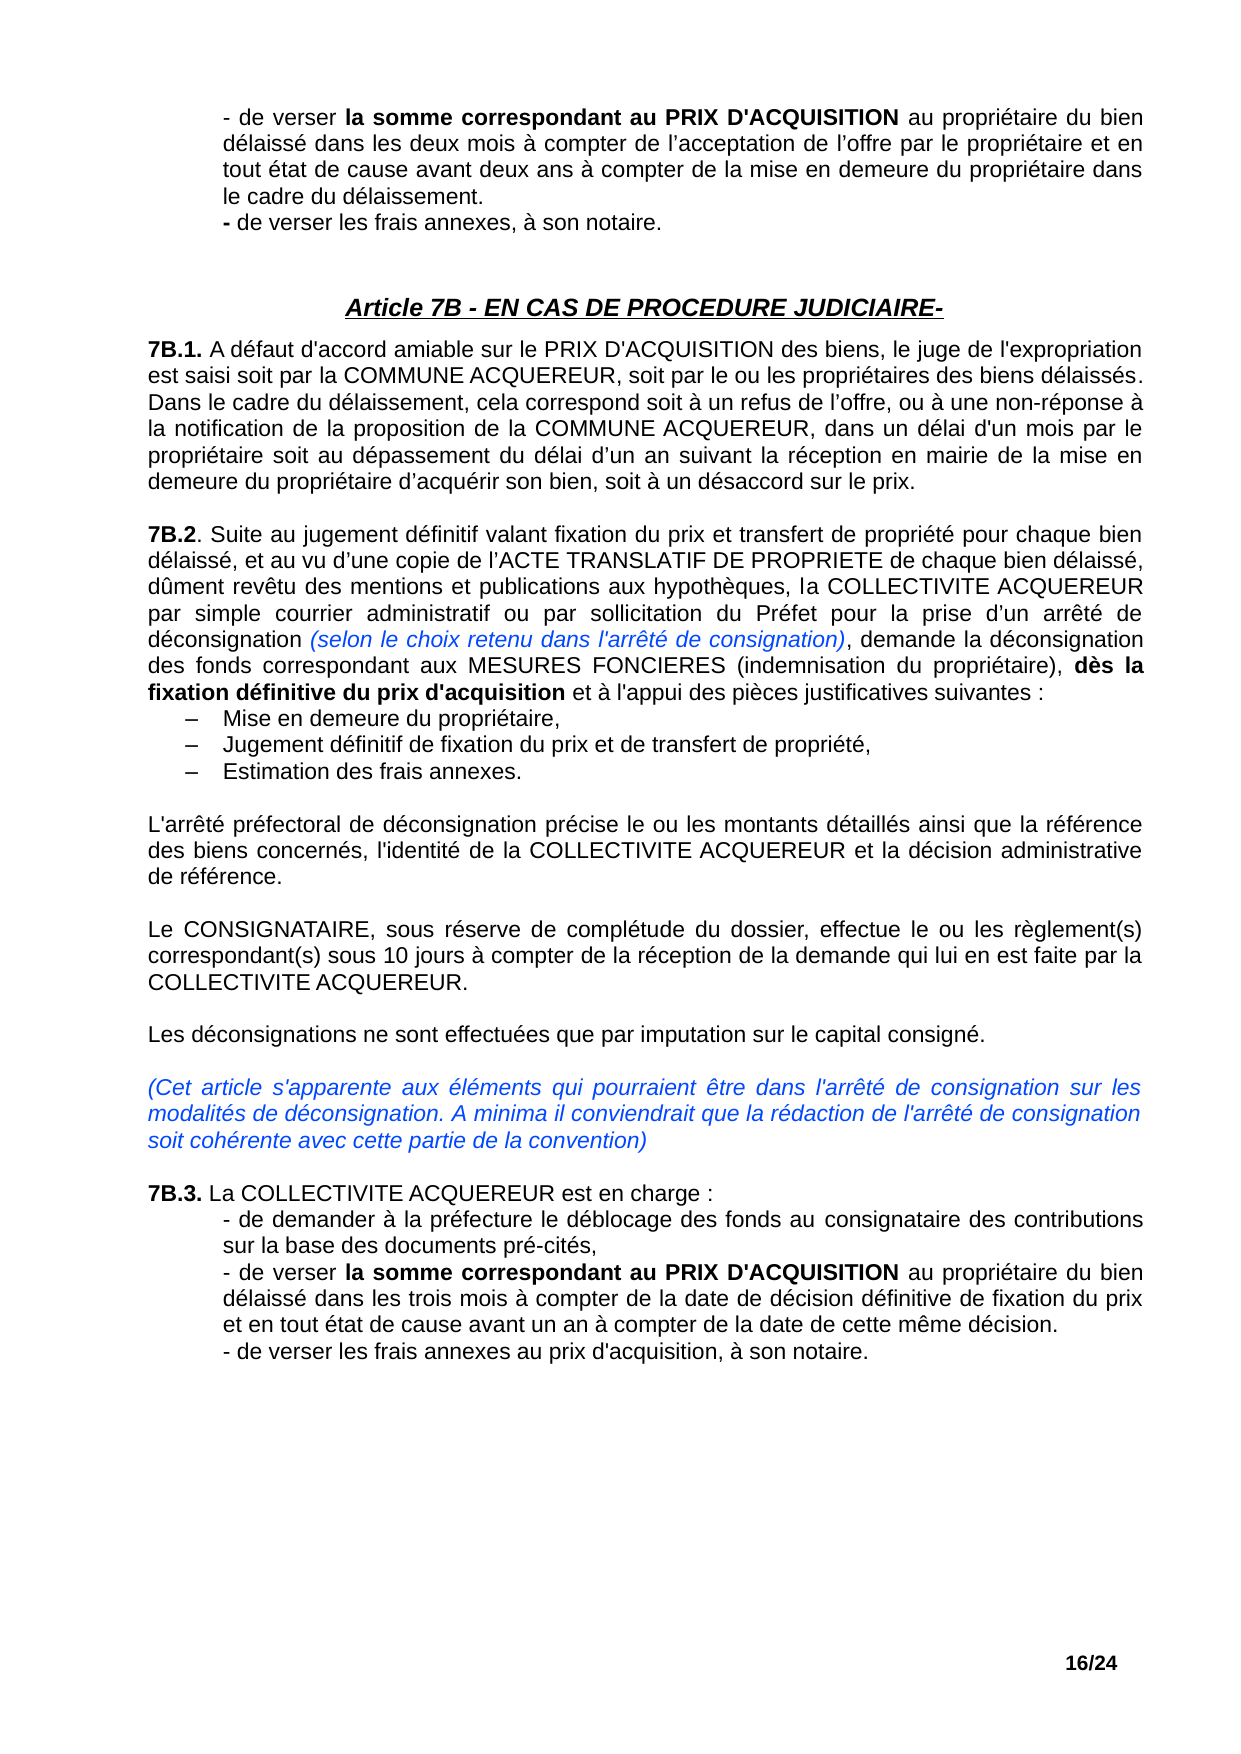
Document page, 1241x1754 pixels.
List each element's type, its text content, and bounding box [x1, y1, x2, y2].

text - de demander à la préfecture le déblocage des fonds au consignataire des contributions sur la base des documents pré-cités, [223, 1206, 1144, 1258]
text 7B.3. La COLLECTIVITE ACQUEREUR est en charge : [148, 1179, 1144, 1206]
text L'arrêté préfectoral de déconsignation précise le ou les montants détaillés ainsi que la référence des biens concernés, l'identité de la COLLECTIVITE ACQUEREUR et la décision administrative de référence. [148, 811, 1144, 889]
text - de verser la somme correspondant au PRIX D'ACQUISITION au propriétaire du bien délaissé dans les deux mois à compter de l’acceptation de l’offre par le propriétaire et en tout état de cause avant deux ans à compter de la mise en demeure du propriétaire dans le cadre du délaissement. [223, 104, 1144, 209]
text Article 7B - EN CAS DE PROCEDURE JUDICIAIRE- [148, 293, 1144, 322]
text - de verser les frais annexes, à son notaire. [223, 209, 1144, 236]
text 7B.1. A défaut d'accord amiable sur le PRIX D'ACQUISITION des biens, le juge de l'expropriation est saisi soit par la COMMUNE ACQUEREUR, soit par le ou les propriétaires des biens délaissés. Dans le cadre du délaissement, cela correspond soit à un refus de l’offre, ou à une non-réponse à la notification de la proposition de la COMMUNE ACQUEREUR, dans un délai d'un mois par le propriétaire soit au dépassement du délai d’un an suivant la réception en mairie de la mise en demeure du propriétaire d’acquérir son bien, soit à un désaccord sur le prix. [148, 336, 1144, 494]
text - de verser la somme correspondant au PRIX D'ACQUISITION au propriétaire du bien délaissé dans les trois mois à compter de la date de décision définitive de fixation du prix et en tout état de cause avant un an à compter de la date de cette même décision. [223, 1258, 1144, 1338]
text 7B.2. Suite au jugement définitif valant fixation du prix et transfert de propriété pour chaque bien délaissé, et au vu d’une copie de l’ACTE TRANSLATIF DE PROPRIETE de chaque bien délaissé, dûment revêtu des mentions et publications aux hypothèques, la COLLECTIVITE ACQUEREUR par simple courrier administratif ou par sollicitation du Préfet pour la prise d’un arrêté de déconsignation (selon le choix retenu dans l'arrêté de consignation), demande la déconsignation des fonds correspondant aux MESURES FONCIERES (indemnisation du propriétaire), dès la fixation définitive du prix d'acquisition et à l'appui des pièces justificatives suivantes : [148, 521, 1144, 705]
list Jugement définitif de fixation du prix et de transfert de propriété, [185, 731, 1144, 758]
text Les déconsignations ne sont effectuées que par imputation sur le capital consigné. [148, 1021, 1144, 1048]
list Mise en demeure du propriétaire, [185, 705, 1144, 731]
list Estimation des frais annexes. [185, 758, 1144, 784]
text - de verser les frais annexes au prix d'acquisition, à son notaire. [223, 1338, 1144, 1364]
text (Cet article s'apparente aux éléments qui pourraient être dans l'arrêté de consignation sur les modalités de déconsignation. A minima il conviendrait que la rédaction de l'arrêté de consignation soit cohérente avec cette partie de la convention) [148, 1074, 1144, 1153]
text Le CONSIGNATAIRE, sous réserve de complétude du dossier, effectue le ou les règlement(s) correspondant(s) sous 10 jours à compter de la réception de la demande qui lui en est faite par la COLLECTIVITE ACQUEREUR. [148, 916, 1144, 995]
